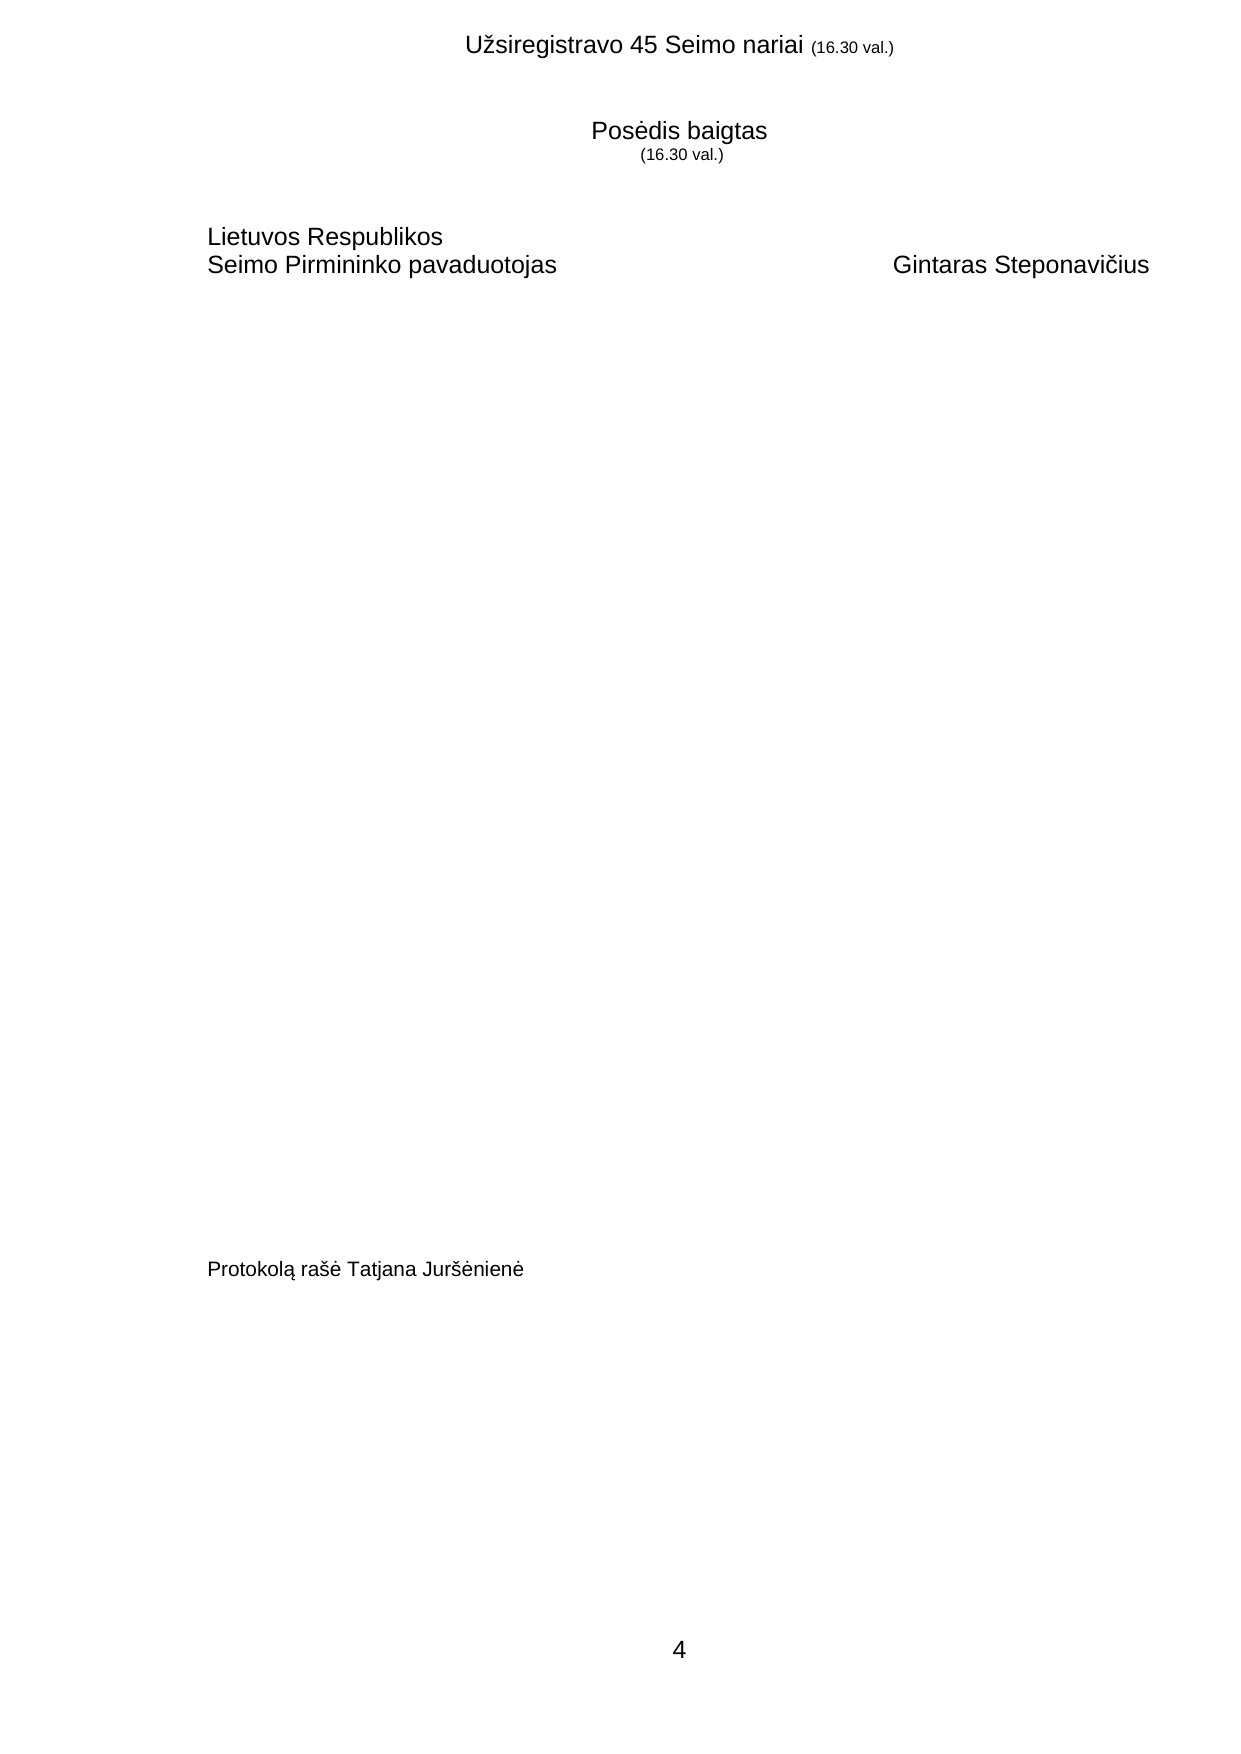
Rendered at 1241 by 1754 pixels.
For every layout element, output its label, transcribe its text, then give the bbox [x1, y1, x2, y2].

text Seimo Pirmininko pavaduotojas Gintaras Steponavičius [207, 250, 1152, 279]
text Posėdis baigtas [207, 116, 1152, 145]
text (16.30 val.) [207, 145, 1152, 164]
text Protokolą rašė Tatjana Juršėnienė [207, 1257, 1152, 1281]
text Lietuvos Respublikos [207, 222, 1152, 250]
text Užsiregistravo 45 Seimo nariai (16.30 val.) [207, 30, 1152, 59]
